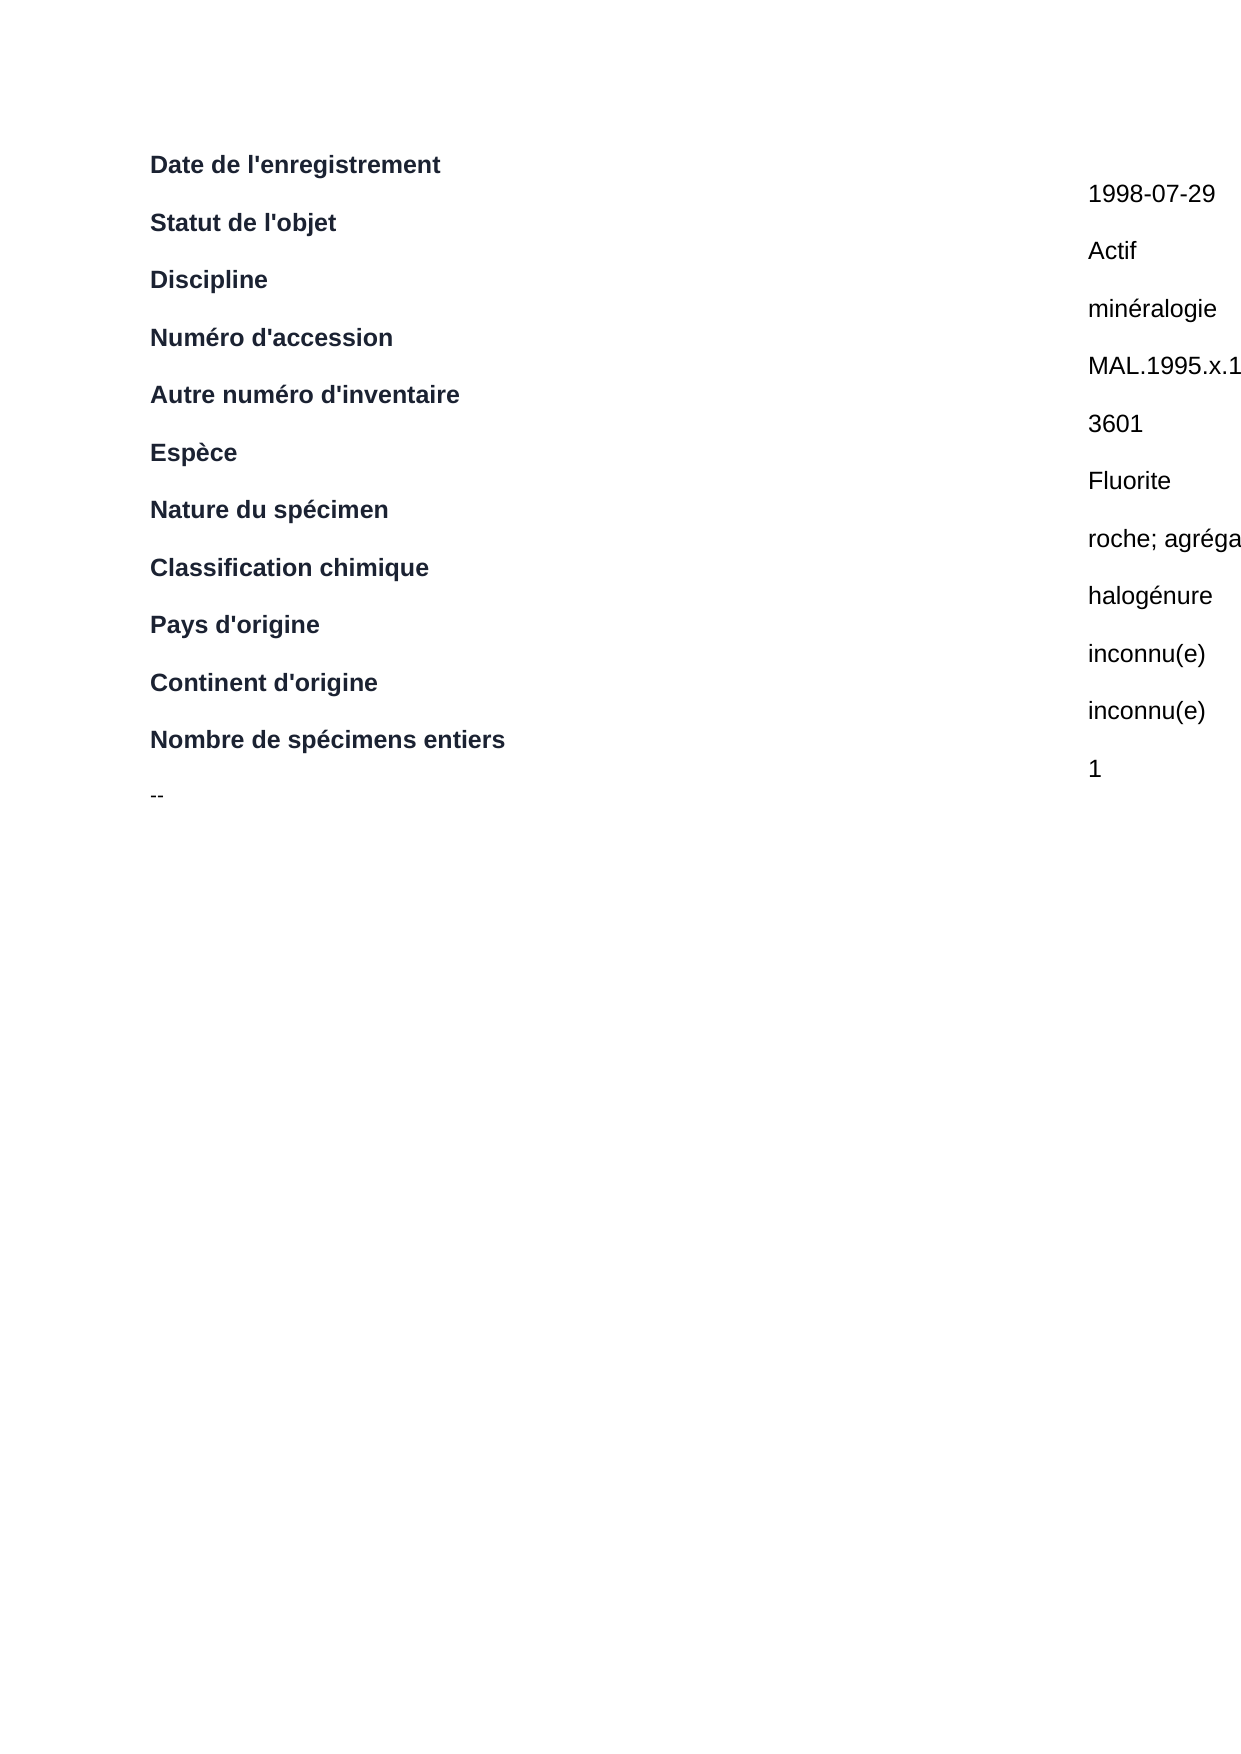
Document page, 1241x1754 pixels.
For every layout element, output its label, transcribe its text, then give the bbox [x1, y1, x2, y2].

text Nombre de spécimens entiers [150, 725, 1090, 754]
text -- [150, 782, 1090, 806]
text inconnu(e) [1088, 639, 1240, 667]
text Statut de l'objet [150, 207, 1090, 236]
text Continent d'origine [150, 667, 1090, 696]
text inconnu(e) [1088, 696, 1240, 725]
text roche; agrégat; cristal [1088, 524, 1240, 552]
text Discipline [150, 265, 1090, 294]
text Date de l'enregistrement [150, 150, 1090, 179]
text Pays d'origine [150, 610, 1090, 639]
text Fluorite [1088, 466, 1240, 495]
text Nature du spécimen [150, 495, 1090, 524]
text 1998-07-29 [1088, 179, 1240, 207]
text Classification chimique [150, 552, 1090, 581]
text Espèce [150, 437, 1090, 466]
text minéralogie [1088, 294, 1240, 322]
text Autre numéro d'inventaire [150, 380, 1090, 409]
text MAL.1995.x.1965 [1088, 351, 1240, 380]
text halogénure [1088, 581, 1240, 610]
text Actif [1088, 236, 1240, 265]
text 3601 [1088, 409, 1240, 437]
text 1 [1088, 754, 1240, 782]
text Numéro d'accession [150, 322, 1090, 351]
